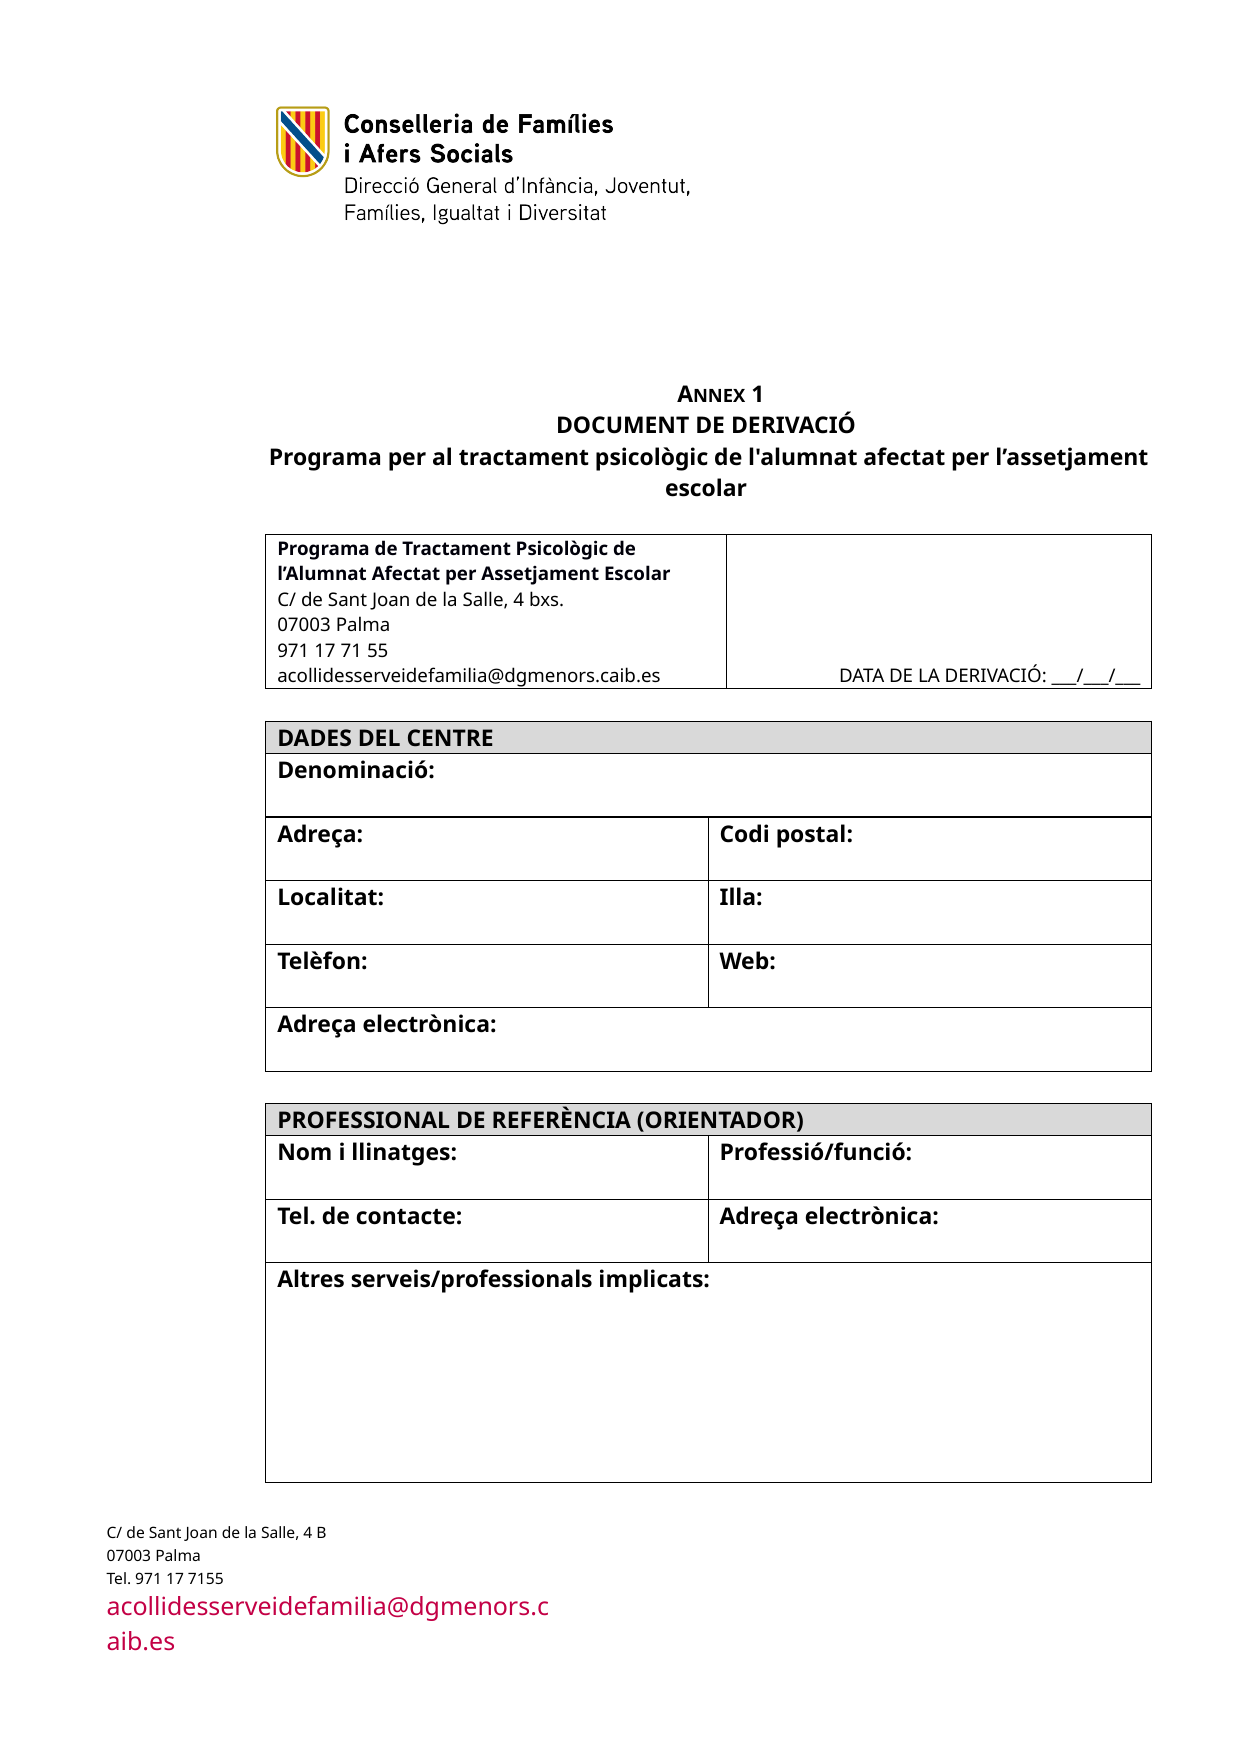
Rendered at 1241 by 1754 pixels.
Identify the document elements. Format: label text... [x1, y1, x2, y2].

text Annex 1 [266, 378, 1152, 409]
table_cell Tel. de contacte: [266, 1200, 708, 1262]
table_cell Adreça electrònica: [266, 1008, 1151, 1071]
table_cell Altres serveis/professionals implicats: [266, 1263, 1151, 1482]
table_cell Telèfon: [266, 945, 708, 1007]
table_cell Localitat: [266, 881, 708, 943]
table_cell Codi postal: [709, 818, 1151, 880]
text Programa per al tractament psicològic de l'alumnat afectat per l’assetjament escolar [266, 440, 1152, 503]
table_cell Professió/funció: [709, 1136, 1151, 1199]
table_cell Denominació: [266, 754, 1151, 816]
table_header DATA DE LA DERIVACIÓ: ___/___/___ [727, 535, 1151, 688]
text DOCUMENT DE DERIVACIÓ [266, 409, 1152, 440]
table_header PROFESSIONAL DE REFERÈNCIA (ORIENTADOR) [266, 1104, 1151, 1135]
table_cell Nom i llinatges: [266, 1136, 708, 1199]
picture [267, 96, 698, 233]
table_cell Adreça electrònica: [709, 1200, 1151, 1262]
table_header Programa de Tractament Psicològic de l’Alumnat Afectat per Assetjament Escolar C/ de Sant Joan de la Salle, 4 bxs. 07003 Palma 971 17 71 55 acollidesserveidefamilia@dgmenors.caib.es [266, 535, 726, 688]
table_cell Adreça: [266, 818, 708, 880]
table_cell Illa: [709, 881, 1151, 943]
table_header DADES DEL CENTRE [266, 722, 1151, 753]
table_cell Web: [709, 945, 1151, 1007]
